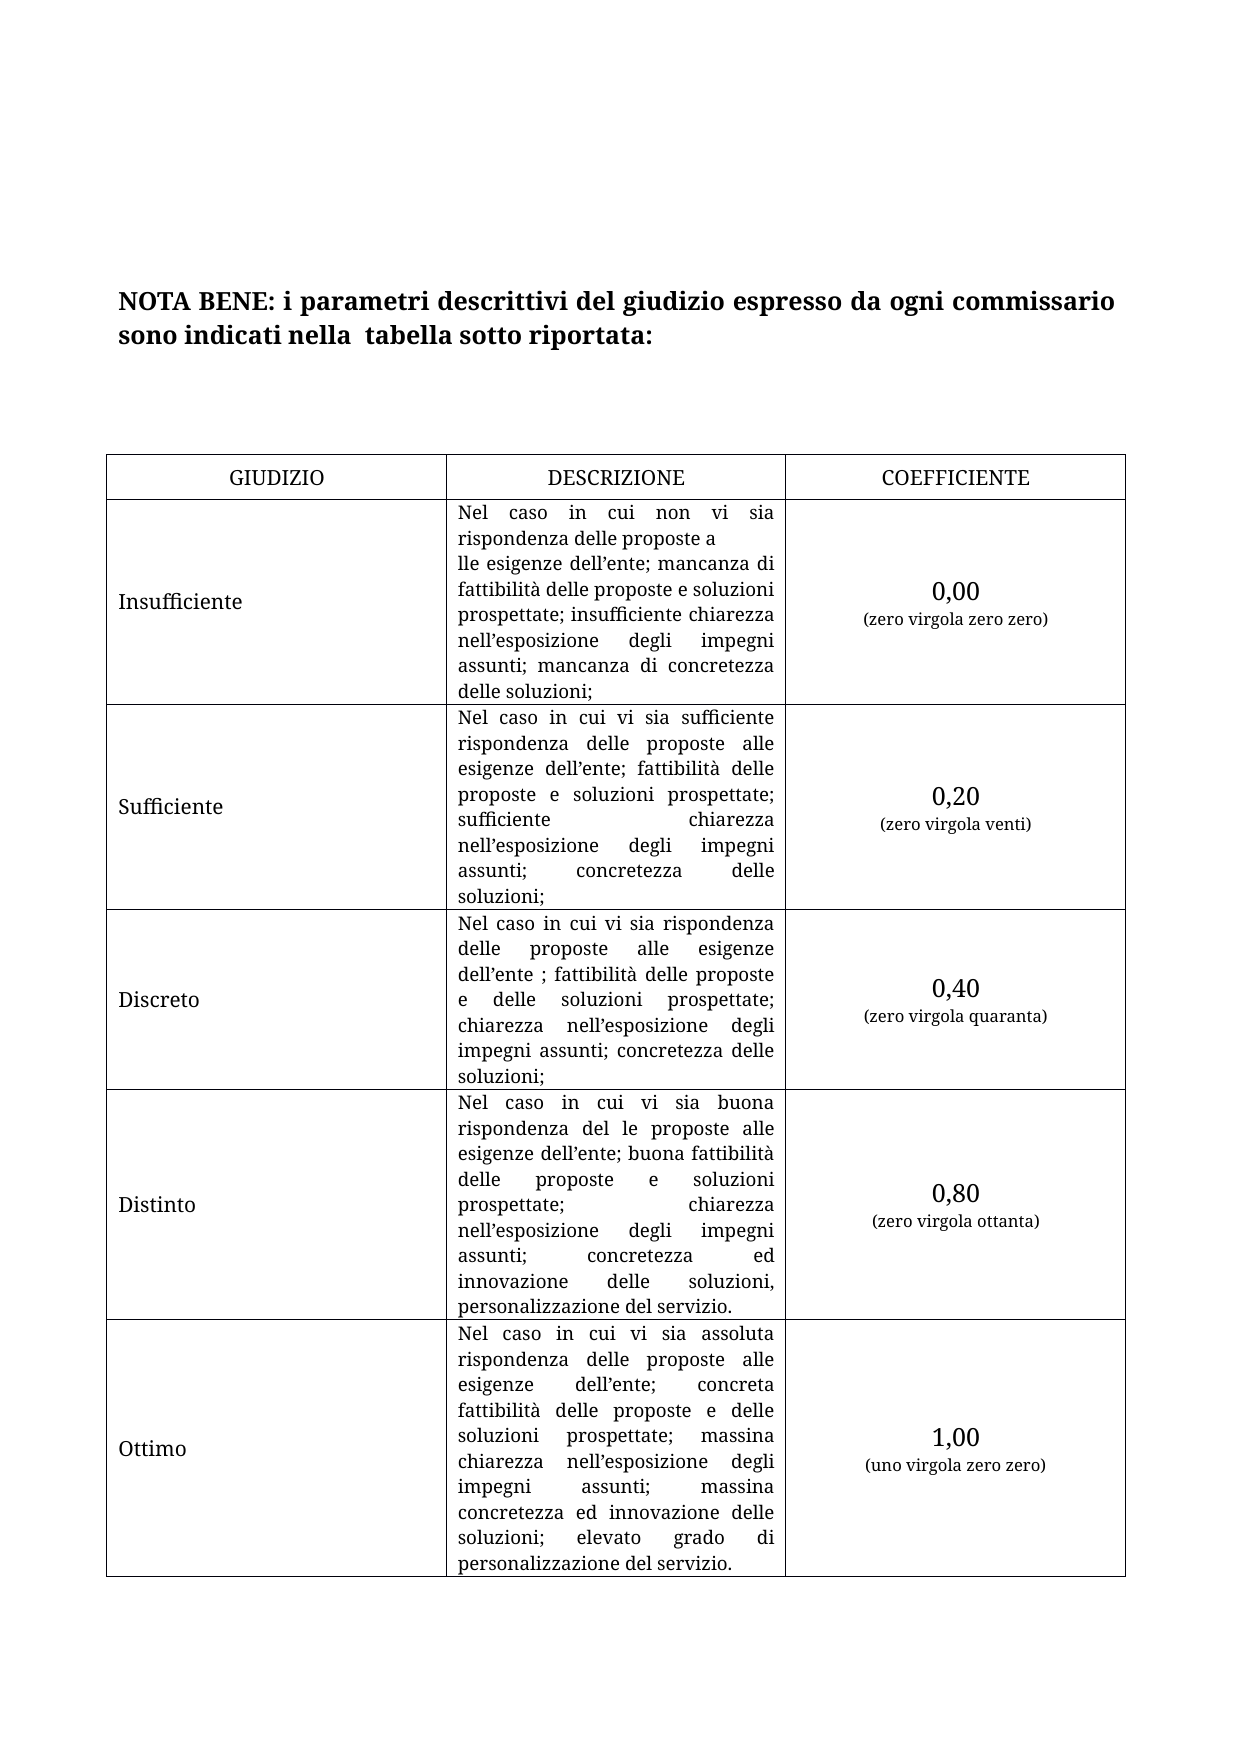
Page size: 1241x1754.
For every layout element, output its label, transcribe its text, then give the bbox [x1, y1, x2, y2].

table_cell Nel caso in cui vi sia sufficiente rispondenza delle proposte alle esigenze dell’ente; fattibilità delle proposte e soluzioni prospettate; sufficiente chiarezza nell’esposizione degli impegni assunti; concretezza delle soluzioni; [447, 705, 785, 909]
table_cell Nel caso in cui non vi sia rispondenza delle proposte a lle esigenze dell’ente; mancanza di fattibilità delle proposte e soluzioni prospettate; insufficiente chiarezza nell’esposizione degli impegni assunti; mancanza di concretezza delle soluzioni; [447, 500, 785, 704]
table_header GIUDIZIO [107, 455, 446, 498]
table_cell Distinto [107, 1090, 446, 1319]
table_header COEFFICIENTE [786, 455, 1125, 498]
table_cell Insufficiente [107, 500, 446, 704]
text NOTA BENE: i parametri descrittivi del giudizio espresso da ogni commissario sono indicati nella tabella sotto riportata: [118, 284, 1117, 352]
table_cell 1,00 (uno virgola zero zero) [786, 1320, 1125, 1576]
table_cell Ottimo [107, 1320, 446, 1576]
table_cell Nel caso in cui vi sia rispondenza delle proposte alle esigenze dell’ente ; fattibilità delle proposte e delle soluzioni prospettate; chiarezza nell’esposizione degli impegni assunti; concretezza delle soluzioni; [447, 910, 785, 1088]
table_cell Nel caso in cui vi sia buona rispondenza del le proposte alle esigenze dell’ente; buona fattibilità delle proposte e soluzioni prospettate; chiarezza nell’esposizione degli impegni assunti; concretezza ed innovazione delle soluzioni, personalizzazione del servizio. [447, 1090, 785, 1319]
table_cell 0,00 (zero virgola zero zero) [786, 500, 1125, 704]
table_cell Nel caso in cui vi sia assoluta rispondenza delle proposte alle esigenze dell’ente; concreta fattibilità delle proposte e delle soluzioni prospettate; massina chiarezza nell’esposizione degli impegni assunti; massina concretezza ed innovazione delle soluzioni; elevato grado di personalizzazione del servizio. [447, 1320, 785, 1576]
table_cell 0,20 (zero virgola venti) [786, 705, 1125, 909]
table_cell 0,80 (zero virgola ottanta) [786, 1090, 1125, 1319]
table_cell Discreto [107, 910, 446, 1088]
table_cell 0,40 (zero virgola quaranta) [786, 910, 1125, 1088]
table_header DESCRIZIONE [447, 455, 785, 498]
table_cell Sufficiente [107, 705, 446, 909]
